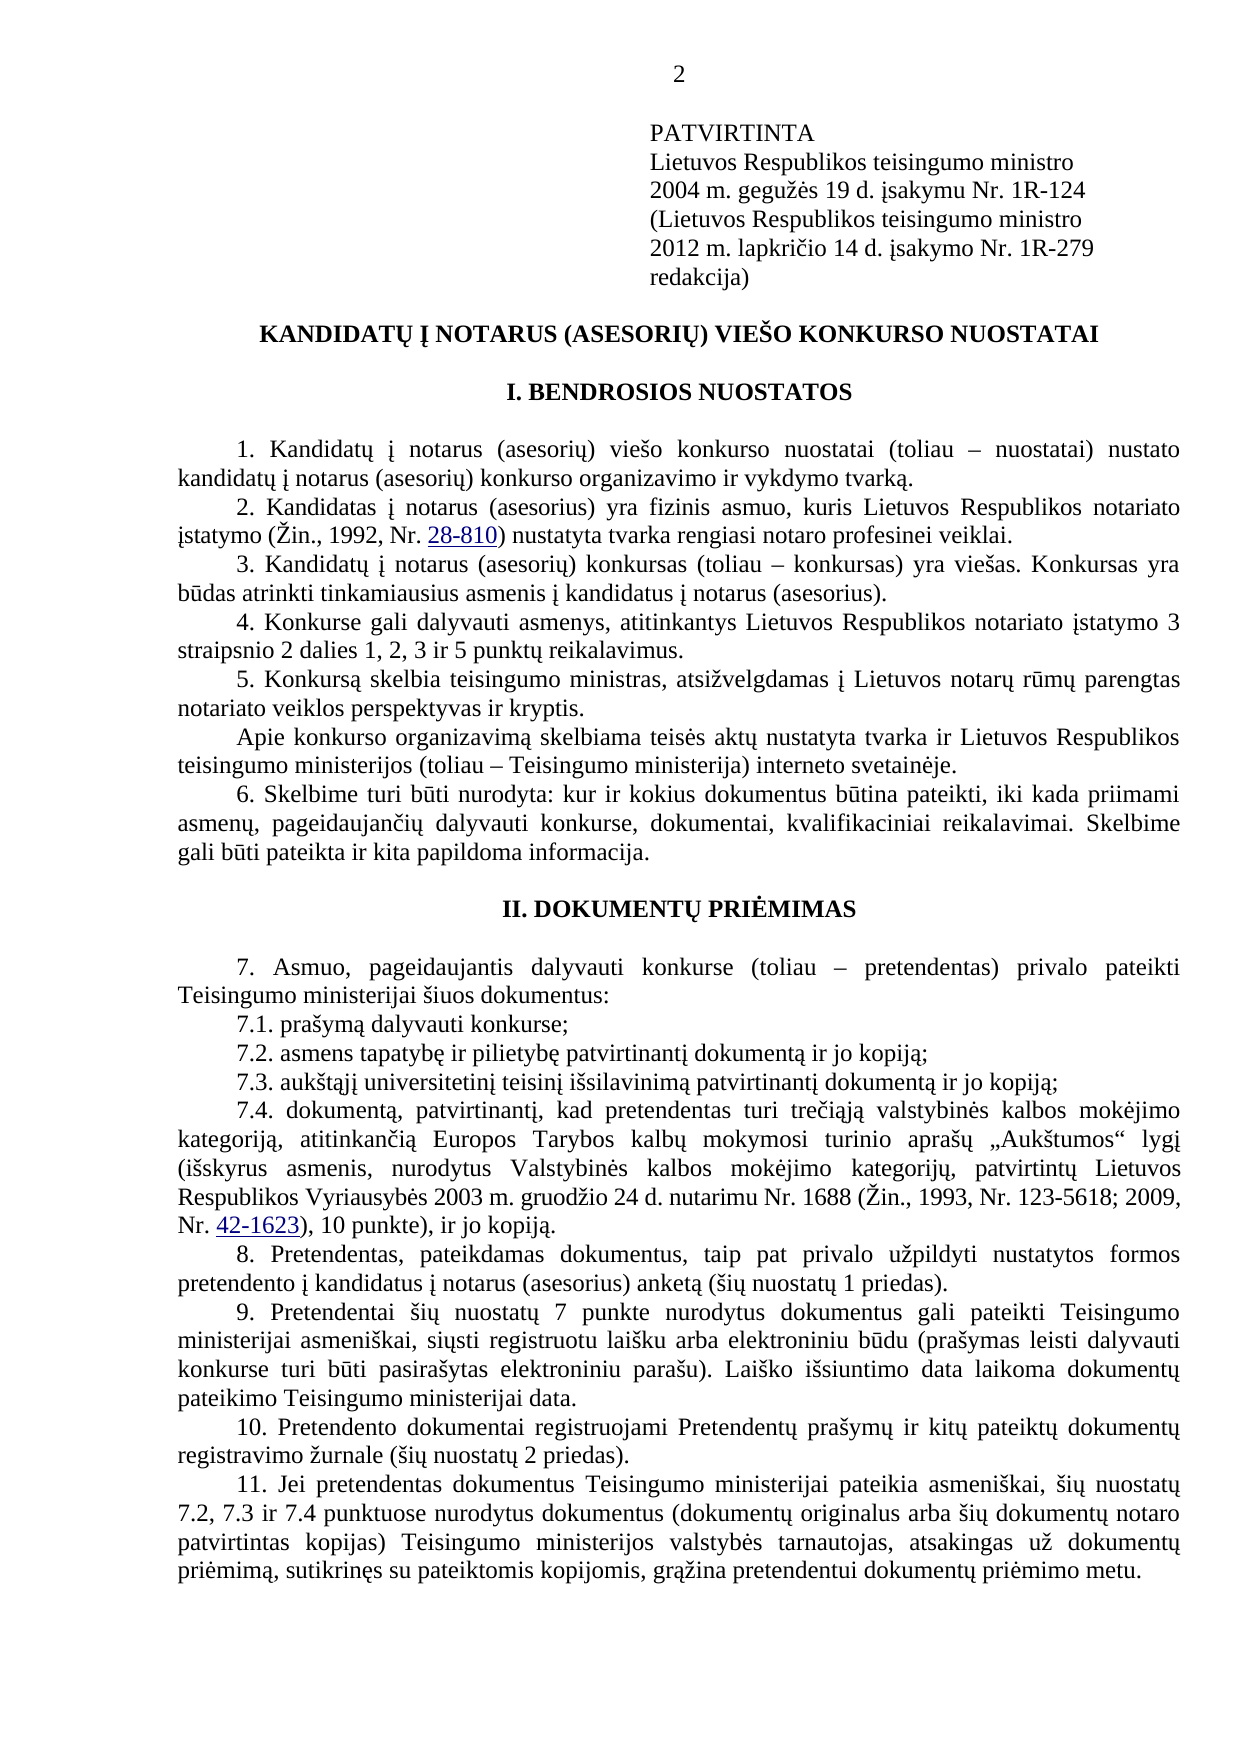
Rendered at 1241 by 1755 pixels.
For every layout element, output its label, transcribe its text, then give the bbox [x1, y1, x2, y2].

text 4. Konkurse gali dalyvauti asmenys, atitinkantys Lietuvos Respublikos notariato įstatymo 3 straipsnio 2 dalies 1, 2, 3 ir 5 punktų reikalavimus. [177, 607, 1181, 664]
text II. DOKUMENTŲ PRIĖMIMAS [177, 894, 1181, 923]
text 11. Jei pretendentas dokumentus Teisingumo ministerijai pateikia asmeniškai, šių nuostatų 7.2, 7.3 ir 7.4 punktuose nurodytus dokumentus (dokumentų originalus arba šių dokumentų notaro patvirtintas kopijas) Teisingumo ministerijos valstybės tarnautojas, atsakingas už dokumentų priėmimą, sutikrinęs su pateiktomis kopijomis, grąžina pretendentui dokumentų priėmimo metu. [177, 1469, 1181, 1584]
text 7.3. aukštąjį universitetinį teisinį išsilavinimą patvirtinantį dokumentą ir jo kopiją; [177, 1067, 1181, 1096]
text 8. Pretendentas, pateikdamas dokumentus, taip pat privalo užpildyti nustatytos formos pretendento į kandidatus į notarus (asesorius) anketą (šių nuostatų 1 priedas). [177, 1239, 1181, 1297]
text KANDIDATŲ Į NOTARUS (ASESORIŲ) VIEŠO KONKURSO NUOSTATAI [177, 319, 1181, 348]
text 7. Asmuo, pageidaujantis dalyvauti konkurse (toliau – pretendentas) privalo pateikti Teisingumo ministerijai šiuos dokumentus: [177, 952, 1181, 1009]
text 2. Kandidatas į notarus (asesorius) yra fizinis asmuo, kuris Lietuvos Respublikos notariato įstatymo (Žin., 1992, Nr. 28-810) nustatyta tvarka rengiasi notaro profesinei veiklai. [177, 492, 1181, 549]
text Lietuvos Respublikos teisingumo ministro [649, 147, 1181, 176]
text (Lietuvos Respublikos teisingumo ministro [649, 204, 1181, 233]
text 2004 m. gegužės 19 d. įsakymu Nr. 1R-124 [649, 176, 1181, 204]
text I. BENDROSIOS NUOSTATOS [177, 377, 1181, 406]
text 3. Kandidatų į notarus (asesorių) konkursas (toliau – konkursas) yra viešas. Konkursas yra būdas atrinkti tinkamiausius asmenis į kandidatus į notarus (asesorius). [177, 549, 1181, 607]
text 5. Konkursą skelbia teisingumo ministras, atsižvelgdamas į Lietuvos notarų rūmų parengtas notariato veiklos perspektyvas ir kryptis. [177, 664, 1181, 722]
text 10. Pretendento dokumentai registruojami Pretendentų prašymų ir kitų pateiktų dokumentų registravimo žurnale (šių nuostatų 2 priedas). [177, 1412, 1181, 1469]
text redakcija) [649, 262, 1181, 291]
text PATVIRTINTA [649, 118, 1181, 147]
text 7.4. dokumentą, patvirtinantį, kad pretendentas turi trečiąją valstybinės kalbos mokėjimo kategoriją, atitinkančią Europos Tarybos kalbų mokymosi turinio aprašų „Aukštumos“ lygį (išskyrus asmenis, nurodytus Valstybinės kalbos mokėjimo kategorijų, patvirtintų Lietuvos Respublikos Vyriausybės 2003 m. gruodžio 24 d. nutarimu Nr. 1688 (Žin., 1993, Nr. 123-5618; 2009, Nr. 42-1623), 10 punkte), ir jo kopiją. [177, 1096, 1181, 1239]
text 9. Pretendentai šių nuostatų 7 punkte nurodytus dokumentus gali pateikti Teisingumo ministerijai asmeniškai, siųsti registruotu laišku arba elektroniniu būdu (prašymas leisti dalyvauti konkurse turi būti pasirašytas elektroniniu parašu). Laiško išsiuntimo data laikoma dokumentų pateikimo Teisingumo ministerijai data. [177, 1297, 1181, 1412]
text 6. Skelbime turi būti nurodyta: kur ir kokius dokumentus būtina pateikti, iki kada priimami asmenų, pageidaujančių dalyvauti konkurse, dokumentai, kvalifikaciniai reikalavimai. Skelbime gali būti pateikta ir kita papildoma informacija. [177, 779, 1181, 866]
text 1. Kandidatų į notarus (asesorių) viešo konkurso nuostatai (toliau – nuostatai) nustato kandidatų į notarus (asesorių) konkurso organizavimo ir vykdymo tvarką. [177, 434, 1181, 492]
text 7.2. asmens tapatybę ir pilietybę patvirtinantį dokumentą ir jo kopiją; [177, 1038, 1181, 1067]
text Apie konkurso organizavimą skelbiama teisės aktų nustatyta tvarka ir Lietuvos Respublikos teisingumo ministerijos (toliau – Teisingumo ministerija) interneto svetainėje. [177, 722, 1181, 779]
text 2012 m. lapkričio 14 d. įsakymo Nr. 1R-279 [649, 233, 1181, 262]
text 7.1. prašymą dalyvauti konkurse; [177, 1009, 1181, 1038]
